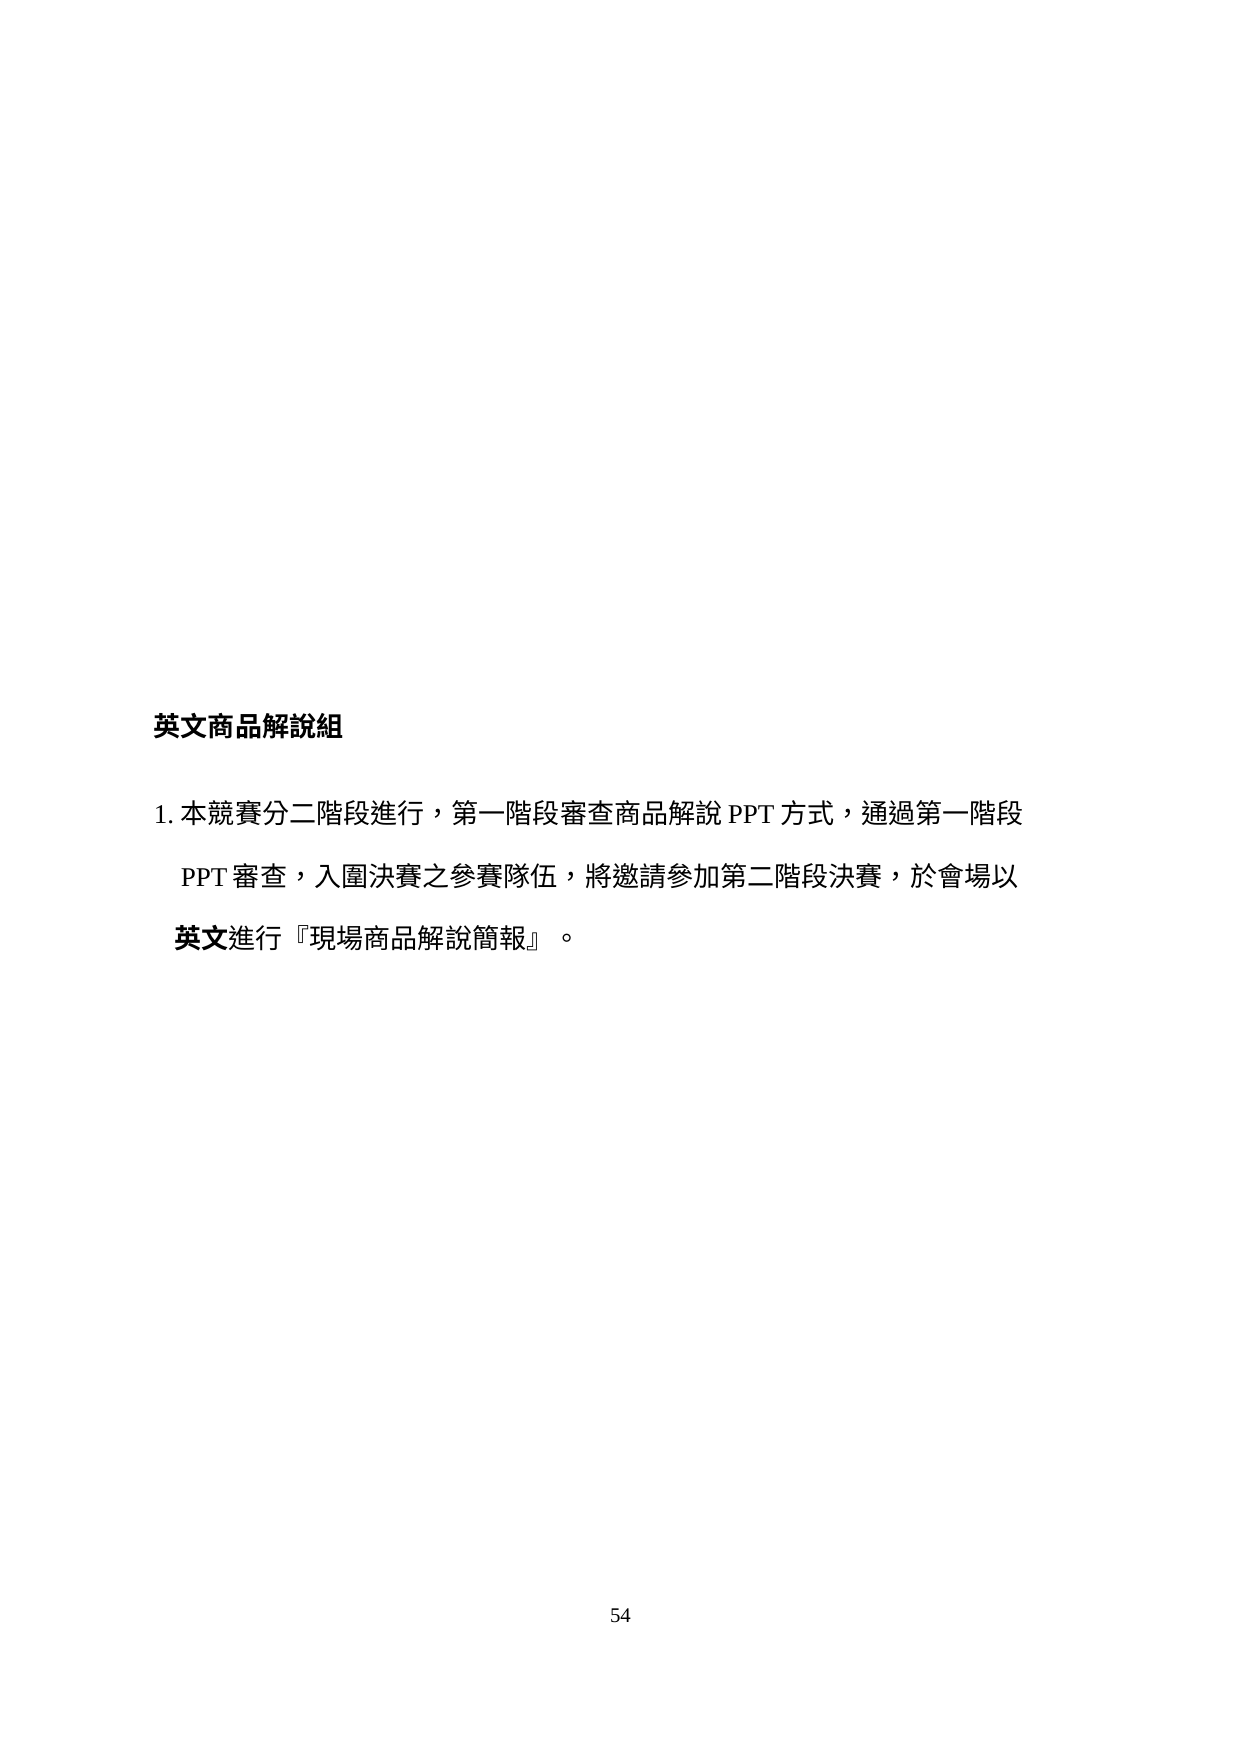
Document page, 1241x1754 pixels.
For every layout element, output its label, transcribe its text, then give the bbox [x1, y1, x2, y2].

text 英文商品解說組 [153, 682, 1087, 745]
text PPT審查，入圍決賽之參賽隊伍，將邀請參加第二階段決賽，於會場以 [153, 832, 1087, 895]
text 1. 本競賽分二階段進行，第一階段審查商品解說PPT方式，通過第一階段 [153, 770, 1087, 832]
text 英文進行『現場商品解說簡報』。 [153, 895, 1087, 957]
